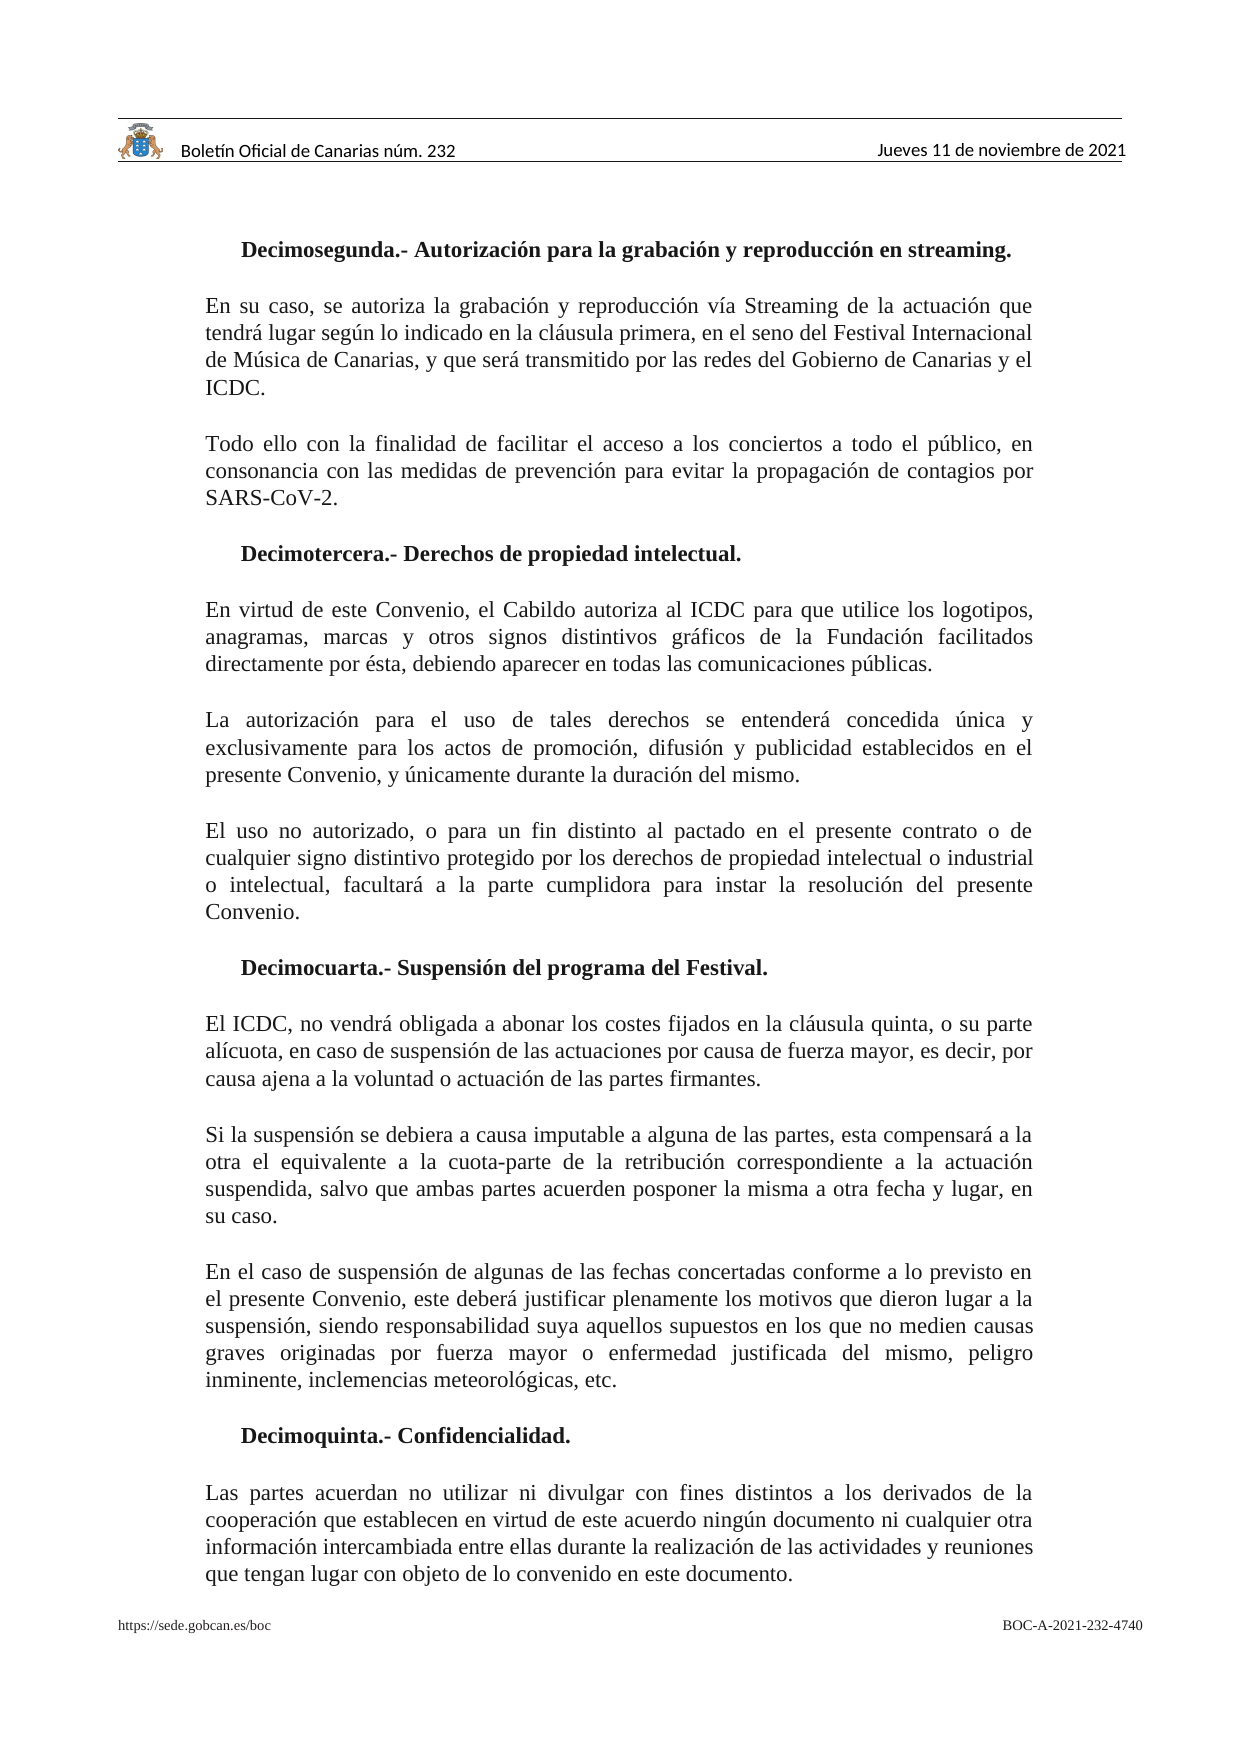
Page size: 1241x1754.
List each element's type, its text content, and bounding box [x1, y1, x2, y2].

text El uso no autorizado, o para un fin distinto al pactado en el presente contrato o de cualquier signo distintivo protegido por los derechos de propiedad intelectual o industrial o intelectual, facultará a la parte cumplidora para instar la resolución del presente Convenio. [205, 817, 1034, 924]
text Decimotercera.- Derechos de propiedad intelectual. [241, 540, 1034, 566]
text Las partes acuerdan no utilizar ni divulgar con fines distintos a los derivados de la cooperación que establecen en virtud de este acuerdo ningún documento ni cualquier otra información intercambiada entre ellas durante la realización de las actividades y reuniones que tengan lugar con objeto de lo convenido en este documento. [205, 1479, 1034, 1586]
text En su caso, se autoriza la grabación y reproducción vía Streaming de la actuación que tendrá lugar según lo indicado en la cláusula primera, en el seno del Festival Internacional de Música de Canarias, y que será transmitido por las redes del Gobierno de Canarias y el ICDC. [205, 292, 1034, 400]
text Decimoquinta.- Confidencialidad. [241, 1423, 1034, 1449]
text Decimosegunda.- Autorización para la grabación y reproducción en streaming. [219, 236, 1034, 263]
text En el caso de suspensión de algunas de las fechas concertadas conforme a lo previsto en el presente Convenio, este deberá justificar plenamente los motivos que dieron lugar a la suspensión, siendo responsabilidad suya aquellos supuestos en los que no medien causas graves originadas por fuerza mayor o enfermedad justificada del mismo, peligro inminente, inclemencias meteorológicas, etc. [205, 1258, 1034, 1393]
text Si la suspensión se debiera a causa imputable a alguna de las partes, esta compensará a la otra el equivalente a la cuota-parte de la retribución correspondiente a la actuación suspendida, salvo que ambas partes acuerden posponer la misma a otra fecha y lugar, en su caso. [205, 1121, 1034, 1228]
text Decimocuarta.- Suspensión del programa del Festival. [241, 954, 1034, 981]
text En virtud de este Convenio, el Cabildo autoriza al ICDC para que utilice los logotipos, anagramas, marcas y otros signos distintivos gráficos de la Fundación facilitados directamente por ésta, debiendo aparecer en todas las comunicaciones públicas. [205, 596, 1034, 677]
text La autorización para el uso de tales derechos se entenderá concedida única y exclusivamente para los actos de promoción, difusión y publicidad establecidos en el presente Convenio, y únicamente durante la duración del mismo. [205, 707, 1034, 787]
text El ICDC, no vendrá obligada a abonar los costes fijados en la cláusula quinta, o su parte alícuota, en caso de suspensión de las actuaciones por causa de fuerza mayor, es decir, por causa ajena a la voluntad o actuación de las partes firmantes. [205, 1010, 1034, 1091]
text Todo ello con la finalidad de facilitar el acceso a los conciertos a todo el público, en consonancia con las medidas de prevención para evitar la propagación de contagios por SARS-CoV-2. [205, 430, 1034, 510]
